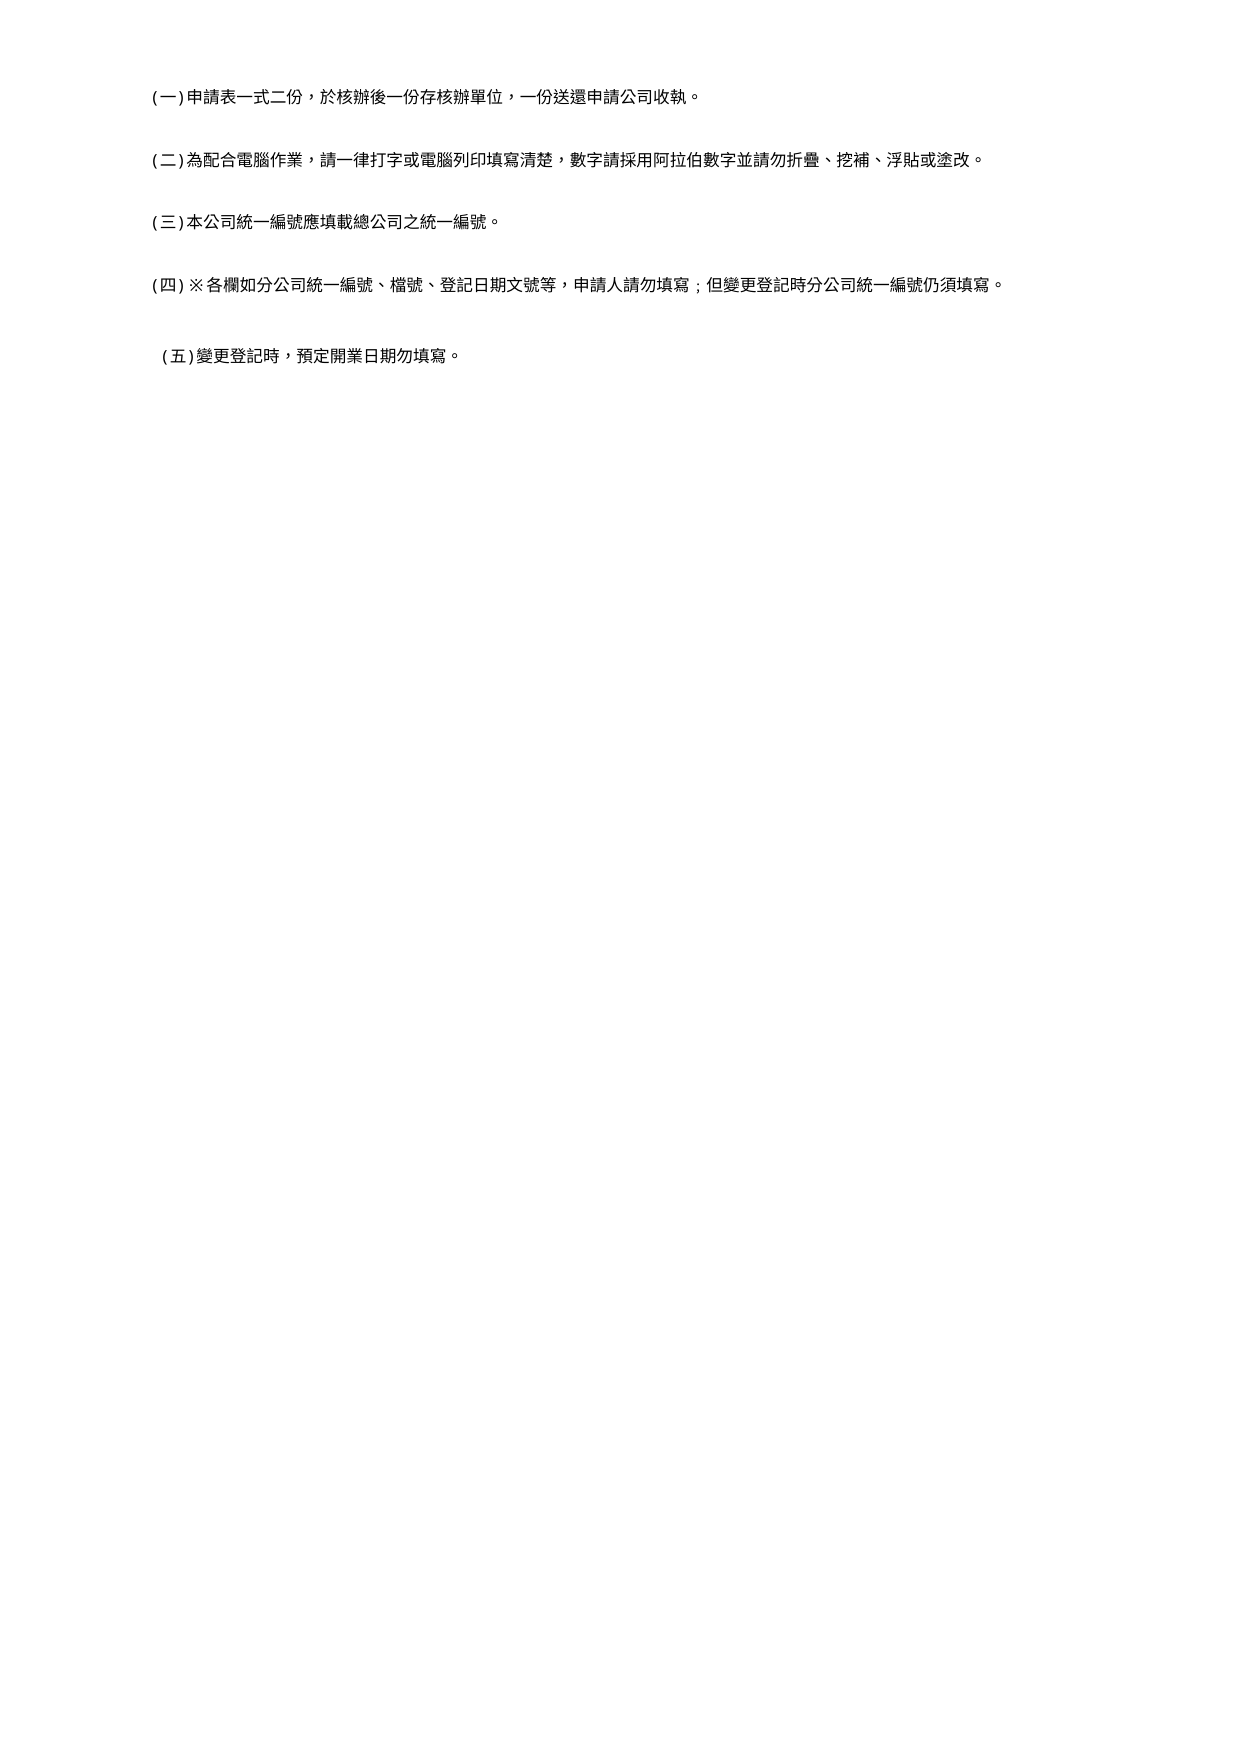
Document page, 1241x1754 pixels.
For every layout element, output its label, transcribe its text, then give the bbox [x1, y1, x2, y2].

table_cell (一)申請表一式二份，於核辦後一份存核辦單位，一份送還申請公司收執。 (二)為配合電腦作業，請一律打字或電腦列印填寫清楚，數字請採用阿拉伯數字並請勿折疊、挖補、浮貼或塗改。 (三)本公司統一編號應填載總公司之統一編號。 (四)※各欄如分公司統一編號、檔號、登記日期文號等，申請人請勿填寫﹔但變更登記時分公司統一編號仍須填寫。 (五)變更登記時，預定開業日期勿填寫。 [97, 47, 1176, 367]
